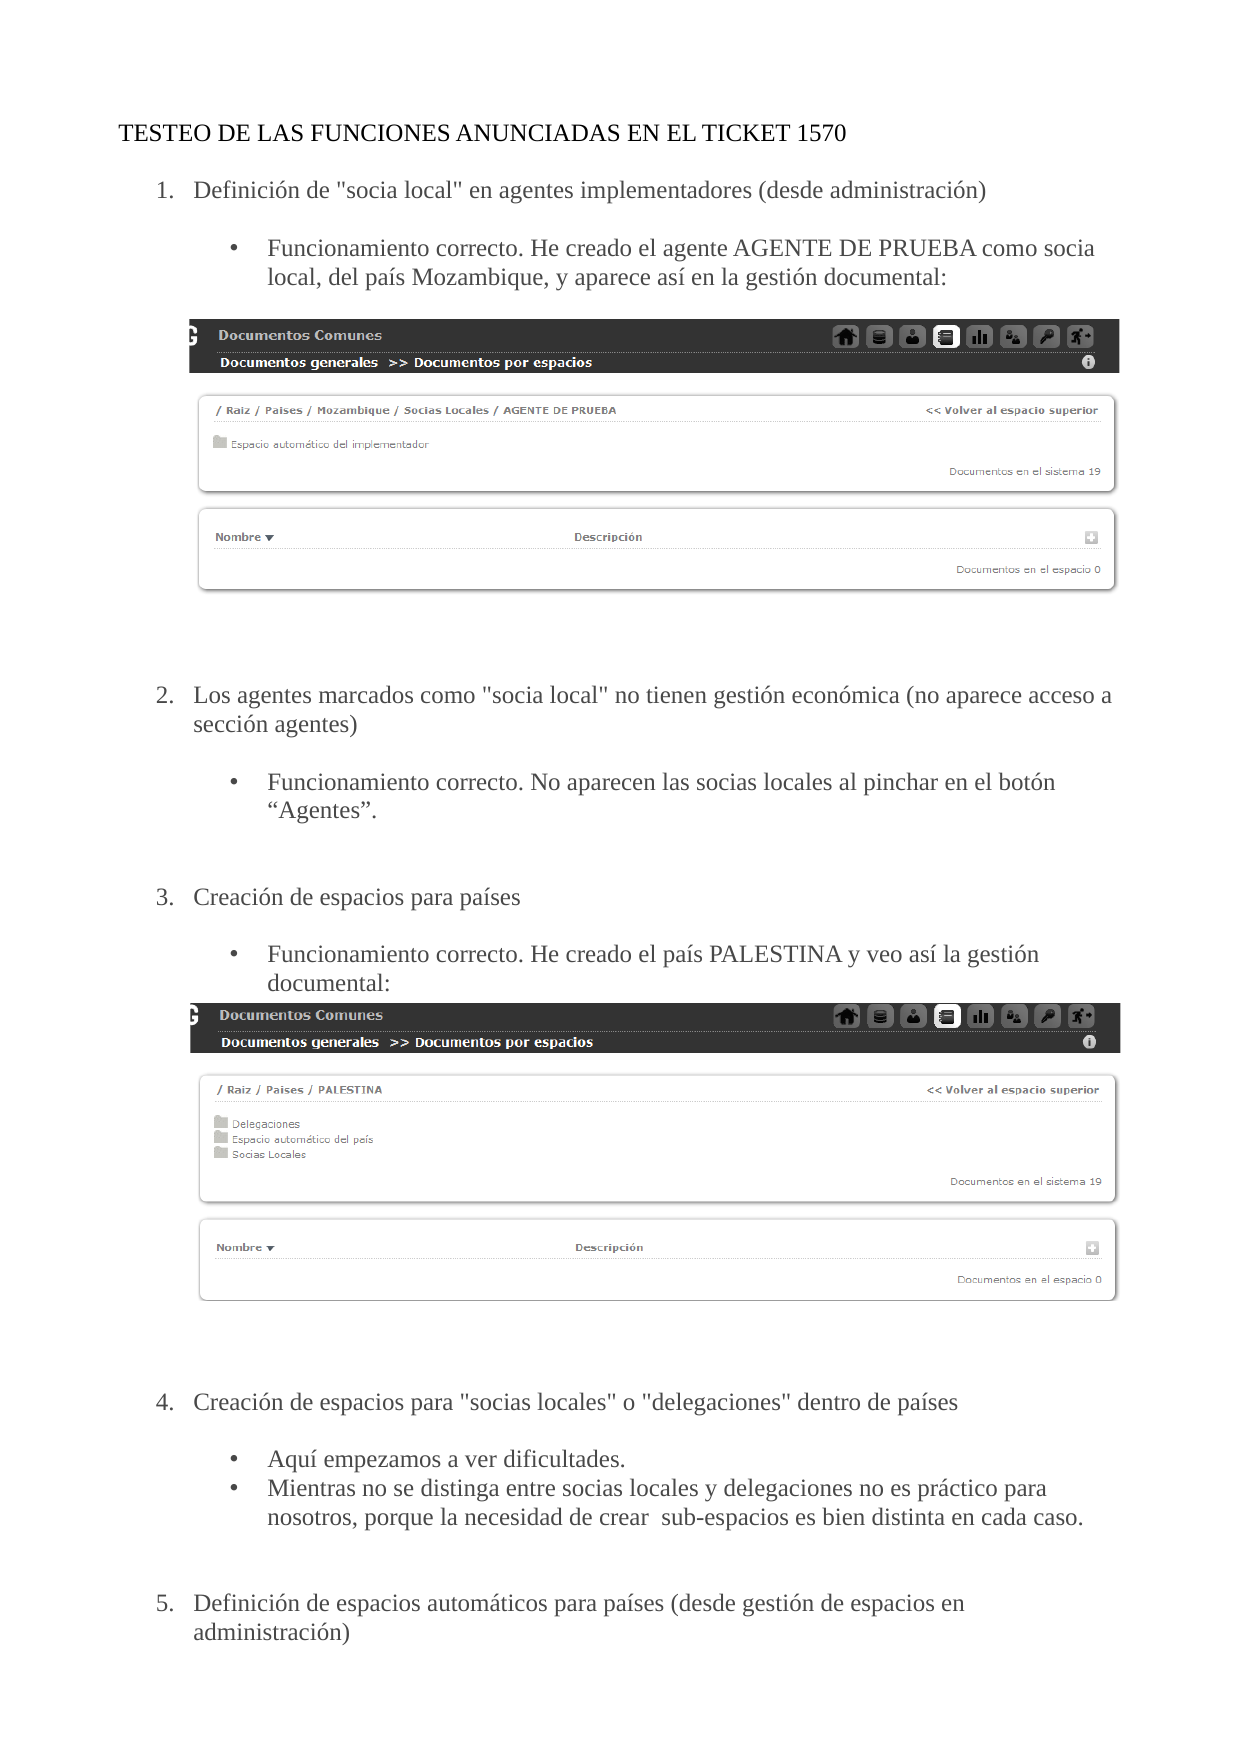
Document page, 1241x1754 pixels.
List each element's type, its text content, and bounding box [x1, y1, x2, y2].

list Creación de espacios para "socias locales" o "delegaciones" dentro de países [156, 1387, 1122, 1415]
list Mientras no se distinga entre socias locales y delegaciones no es práctico para nosotros, porque la necesidad de crear sub-espacios es bien distinta en cada caso. [229, 1473, 1122, 1530]
picture [189, 319, 1120, 595]
list Creación de espacios para países [156, 882, 1122, 911]
list Funcionamiento correcto. No aparecen las socias locales al pinchar en el botón “Agentes”. [229, 767, 1122, 824]
text TESTEO DE LAS FUNCIONES ANUNCIADAS EN EL TICKET 1570 [118, 118, 1122, 147]
list Los agentes marcados como "socia local" no tienen gestión económica (no aparece acceso a sección agentes) [156, 681, 1122, 738]
list Definición de espacios automáticos para países (desde gestión de espacios en administración) [156, 1588, 1122, 1645]
list Definición de "socia local" en agentes implementadores (desde administración) [156, 176, 1122, 204]
list Funcionamiento correcto. He creado el agente AGENTE DE PRUEBA como socia local, del país Mozambique, y aparece así en la gestión documental: [229, 233, 1122, 291]
picture [190, 1003, 1121, 1301]
list Funcionamiento correcto. He creado el país PALESTINA y veo así la gestión documental: [229, 939, 1122, 997]
list Aquí empezamos a ver dificultades. [229, 1444, 1122, 1473]
